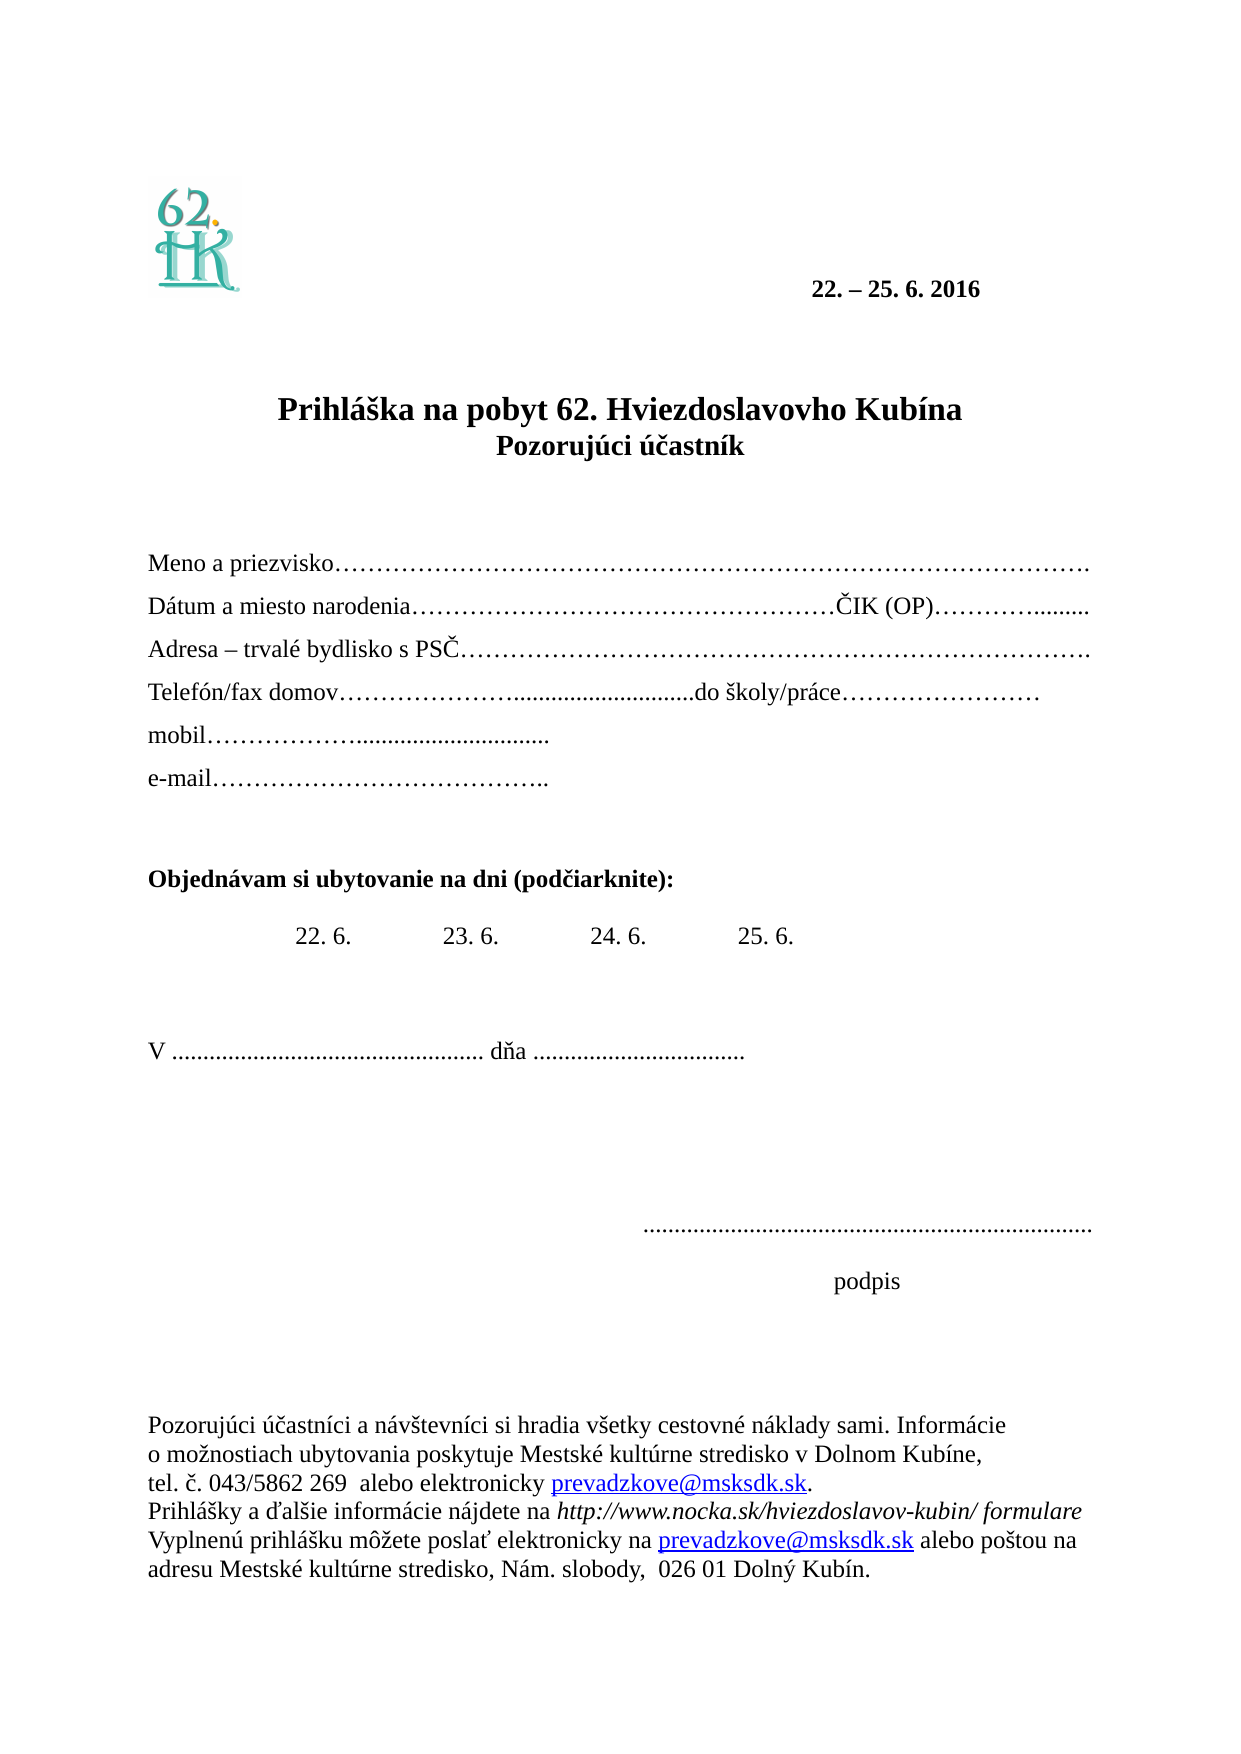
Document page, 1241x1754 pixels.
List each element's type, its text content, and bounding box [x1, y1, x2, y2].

text podpis [148, 1238, 1093, 1295]
text Telefón/fax domov………………….............................do školy/práce…………………… mobil………………............................... [148, 677, 1093, 749]
text ........................................................................ [148, 1151, 1093, 1238]
text Prihlášky a ďalšie informácie nájdete na http://www.nocka.sk/hviezdoslavov-kubin/ formulare [148, 1496, 1093, 1525]
subtitle Prihláška na pobyt 62. Hviezdoslavovho Kubína [148, 389, 1093, 428]
text e-mail………………………………….. [148, 763, 1093, 792]
picture [147, 176, 243, 298]
text Dátum a miesto narodenia……………………………………………ČIK (OP)…………......... [148, 591, 1093, 619]
text o možnostiach ubytovania poskytuje Mestské kultúrne stredisko v Dolnom Kubíne, [148, 1439, 1093, 1468]
text 22. – 25. 6. 2016 [148, 176, 1093, 303]
text 22. 6. 23. 6. 24. 6. 25. 6. [148, 921, 1093, 950]
text Vyplnenú prihlášku môžete poslať elektronicky na prevadzkove@msksdk.sk alebo poštou na adresu Mestské kultúrne stredisko, Nám. slobody, 026 01 Dolný Kubín. [148, 1525, 1093, 1583]
text Meno a priezvisko………………………………………………………………………………. [148, 548, 1093, 576]
text V .................................................. dňa .................................. [148, 1036, 1093, 1065]
text tel. č. 043/5862 269 alebo elektronicky prevadzkove@msksdk.sk. [148, 1468, 1093, 1496]
text Pozorujúci účastník [148, 428, 1093, 461]
text Adresa – trvalé bydlisko s PSČ…………………………………………………………………. [148, 634, 1093, 663]
text Objednávam si ubytovanie na dni (podčiarknite): [148, 864, 1093, 893]
text Pozorujúci účastníci a návštevníci si hradia všetky cestovné náklady sami. Informácie [148, 1410, 1093, 1439]
